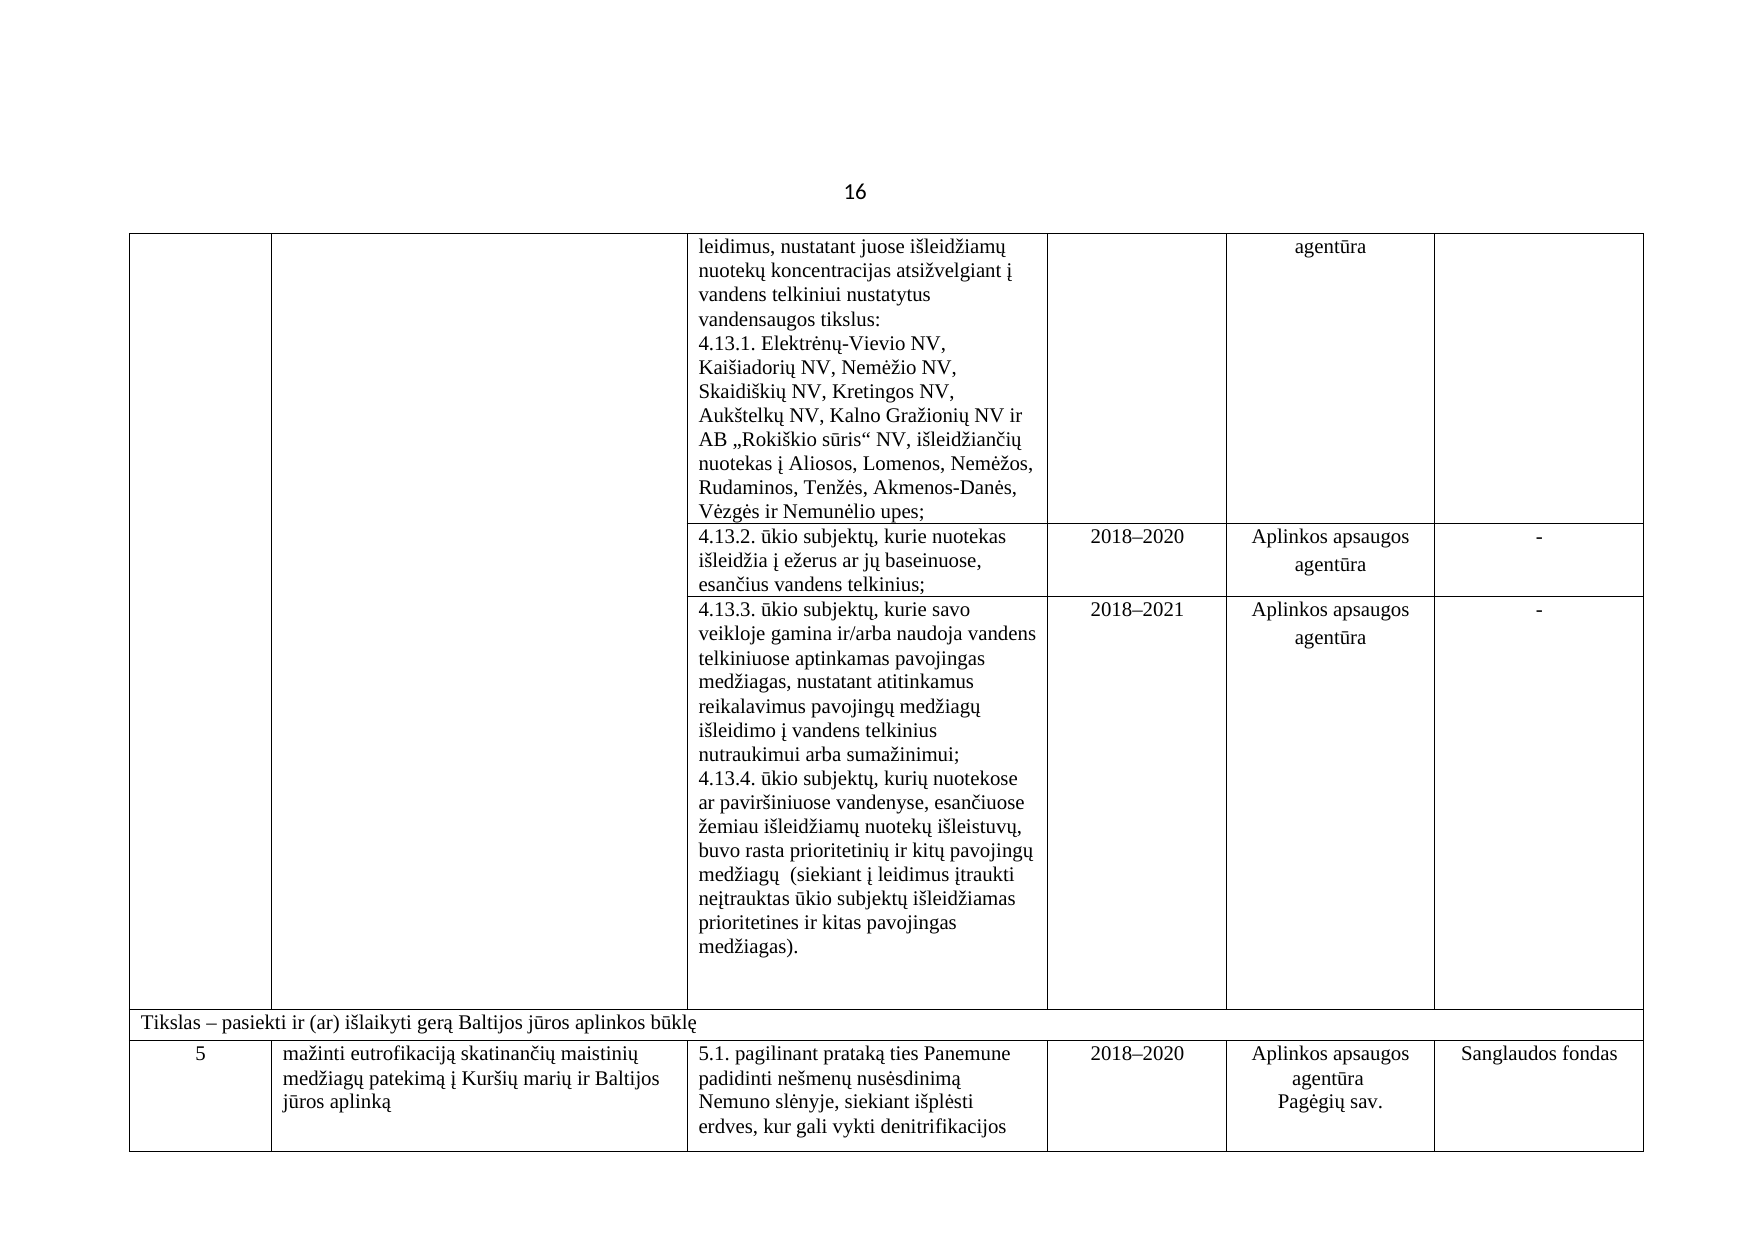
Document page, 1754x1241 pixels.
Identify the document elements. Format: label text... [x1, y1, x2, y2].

table_cell 2018–2021 [1048, 597, 1226, 1009]
table_cell [272, 234, 687, 1009]
table_cell [130, 234, 271, 1009]
table_cell Aplinkos apsaugos agentūra [1227, 597, 1434, 1009]
table_cell 5.1. pagilinant prataką ties Panemune padidinti nešmenų nusėsdinimą Nemuno slėnyje, siekiant išplėsti erdves, kur gali vykti denitrifikacijos [688, 1041, 1047, 1151]
table_cell 5 [130, 1041, 271, 1151]
table_cell Sanglaudos fondas [1435, 1041, 1643, 1151]
table_cell 4.13.2. ūkio subjektų, kurie nuotekas išleidžia į ežerus ar jų baseinuose, esančius vandens telkinius; [688, 524, 1047, 596]
table_cell - [1435, 524, 1643, 596]
table_cell mažinti eutrofikaciją skatinančių maistinių medžiagų patekimą į Kuršių marių ir Baltijos jūros aplinką [272, 1041, 687, 1151]
table_cell Tikslas – pasiekti ir (ar) išlaikyti gerą Baltijos jūros aplinkos būklę [130, 1010, 1643, 1040]
table_cell 2018–2020 [1048, 524, 1226, 596]
table_cell [1048, 234, 1226, 523]
table_cell Aplinkos apsaugos agentūra Pagėgių sav. [1227, 1041, 1434, 1151]
table_cell Aplinkos apsaugos agentūra [1227, 524, 1434, 596]
table_cell 2018–2020 [1048, 1041, 1226, 1151]
table_cell - [1435, 597, 1643, 1009]
table_cell leidimus, nustatant juose išleidžiamų nuotekų koncentracijas atsižvelgiant į vandens telkiniui nustatytus vandensaugos tikslus: 4.13.1. Elektrėnų-Vievio NV, Kaišiadorių NV, Nemėžio NV, Skaidiškių NV, Kretingos NV, Aukštelkų NV, Kalno Gražionių NV ir AB „Rokiškio sūris“ NV, išleidžiančių nuotekas į Aliosos, Lomenos, Nemėžos, Rudaminos, Tenžės, Akmenos-Danės, Vėzgės ir Nemunėlio upes; [688, 234, 1047, 523]
table_cell agentūra [1227, 234, 1434, 523]
table_cell 4.13.3. ūkio subjektų, kurie savo veikloje gamina ir/arba naudoja vandens telkiniuose aptinkamas pavojingas medžiagas, nustatant atitinkamus reikalavimus pavojingų medžiagų išleidimo į vandens telkinius nutraukimui arba sumažinimui; 4.13.4. ūkio subjektų, kurių nuotekose ar paviršiniuose vandenyse, esančiuose žemiau išleidžiamų nuotekų išleistuvų, buvo rasta prioritetinių ir kitų pavojingų medžiagų (siekiant į leidimus įtraukti neįtrauktas ūkio subjektų išleidžiamas prioritetines ir kitas pavojingas medžiagas). [688, 597, 1047, 1009]
table_cell - [1435, 234, 1643, 523]
